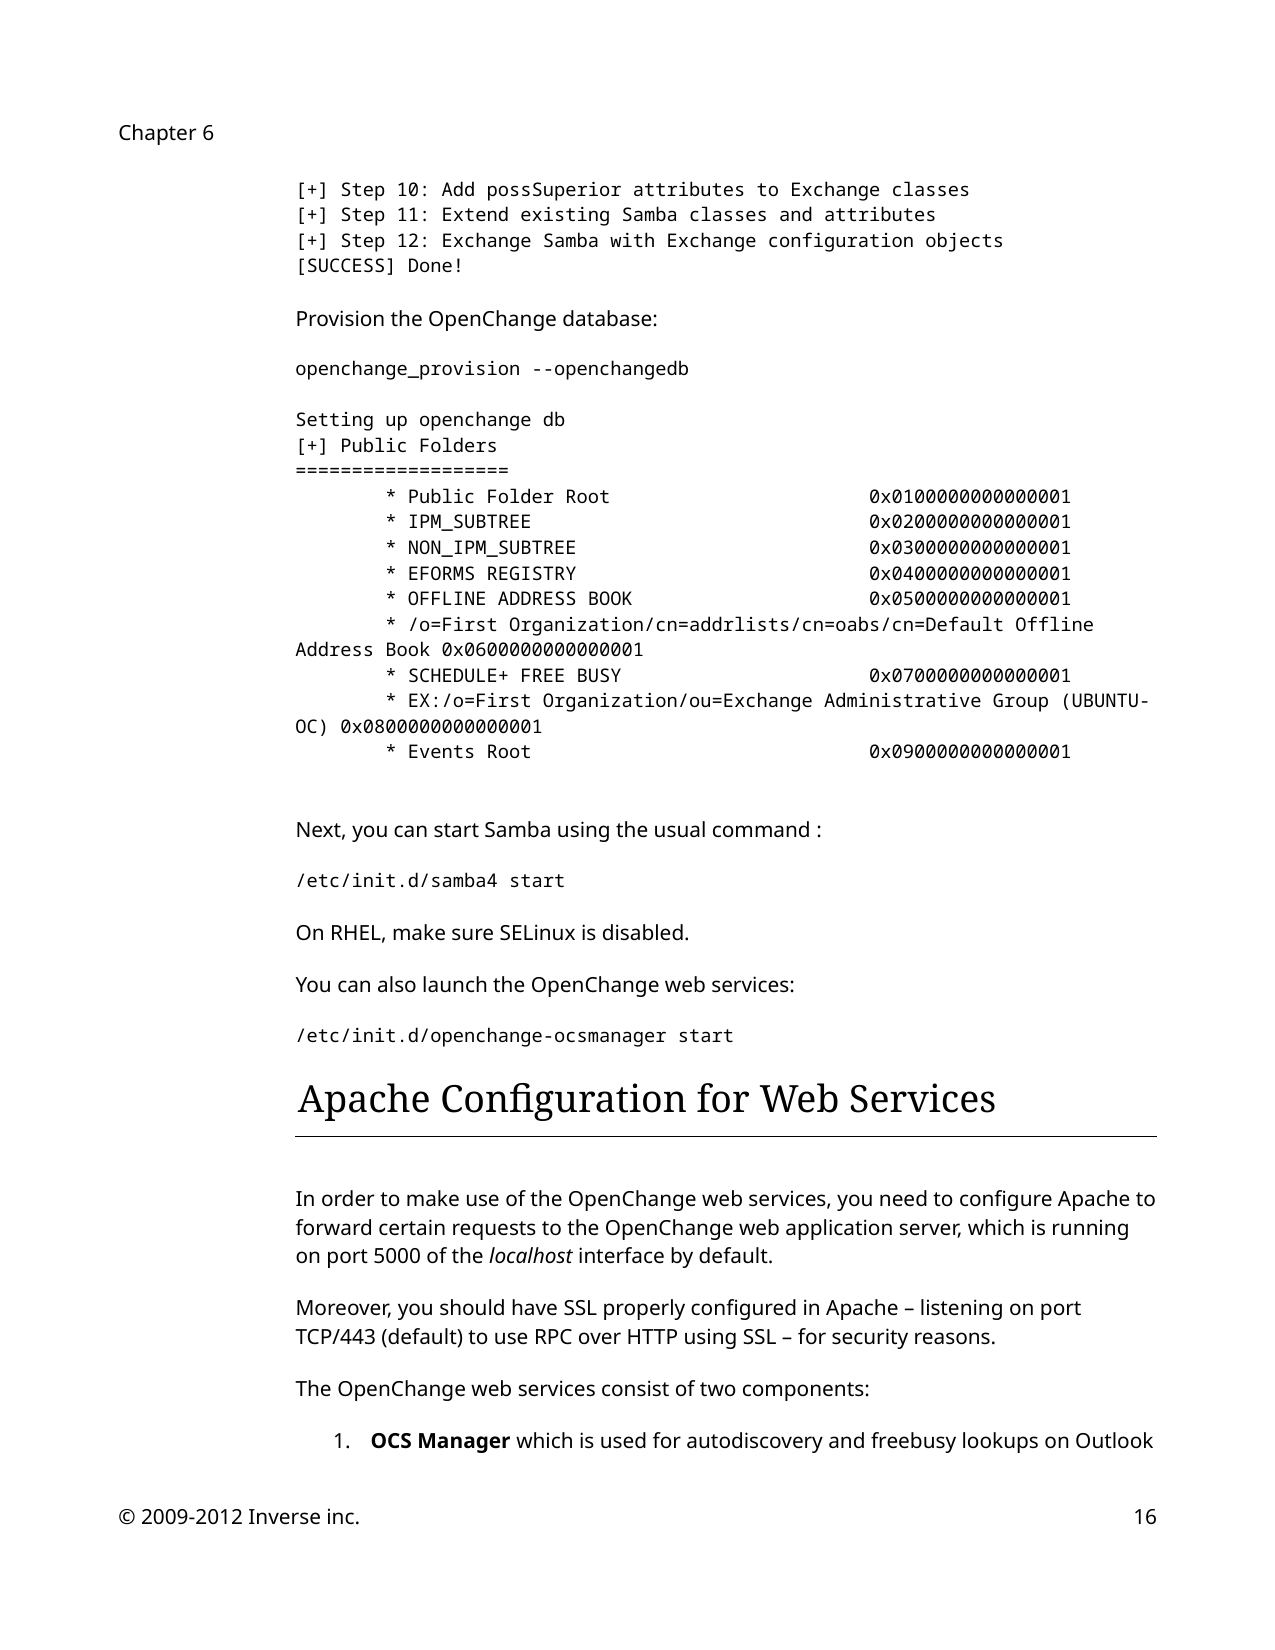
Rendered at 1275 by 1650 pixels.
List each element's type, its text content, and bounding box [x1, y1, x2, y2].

text [+] Public Folders [295, 432, 1157, 458]
text Moreover, you should have SSL properly configured in Apache – listening on port TCP/443 (default) to use RPC over HTTP using SSL – for security reasons. [295, 1293, 1157, 1350]
text * EX:/o=First Organization/ou=Exchange Administrative Group (UBUNTU-OC) 0x0800000000000001 [295, 687, 1157, 738]
text You can also launch the OpenChange web services: [295, 970, 1157, 999]
text [+] Step 12: Exchange Samba with Exchange configuration objects [295, 227, 1157, 253]
text [SUCCESS] Done! [295, 253, 1157, 278]
text Provision the OpenChange database: [295, 304, 1157, 332]
text On RHEL, make sure SELinux is disabled. [295, 918, 1157, 947]
text Next, you can start Samba using the usual command : [295, 815, 1157, 843]
text In order to make use of the OpenChange web services, you need to configure Apache to forward certain requests to the OpenChange web application server, which is running on port 5000 of the localhost interface by default. [295, 1184, 1157, 1270]
text Setting up openchange db [295, 407, 1157, 432]
text openchange_provision --openchangedb [295, 356, 1157, 381]
text * NON_IPM_SUBTREE 0x0300000000000001 [295, 534, 1157, 560]
text * SCHEDULE+ FREE BUSY 0x0700000000000001 [295, 662, 1157, 687]
text * EFORMS REGISTRY 0x0400000000000001 [295, 560, 1157, 585]
text /etc/init.d/openchange-ocsmanager start [295, 1022, 1157, 1048]
text The OpenChange web services consist of two components: [295, 1374, 1157, 1402]
text * OFFLINE ADDRESS BOOK 0x0500000000000001 [295, 585, 1157, 611]
text * IPM_SUBTREE 0x0200000000000001 [295, 509, 1157, 534]
text * /o=First Organization/cn=addrlists/cn=oabs/cn=Default Offline Address Book 0x0600000000000001 [295, 611, 1157, 662]
text [+] Step 10: Add possSuperior attributes to Exchange classes [295, 176, 1157, 202]
list OCS Manager which is used for autodiscovery and freebusy lookups on Outlook [333, 1426, 1157, 1454]
text [+] Step 11: Extend existing Samba classes and attributes [295, 202, 1157, 227]
text /etc/init.d/samba4 start [295, 867, 1157, 893]
text * Public Folder Root 0x0100000000000001 [295, 483, 1157, 509]
subtitle Apache Configuration for Web Services [295, 1073, 1157, 1136]
text * Events Root 0x0900000000000001 [295, 738, 1157, 764]
text =================== [295, 458, 1157, 483]
